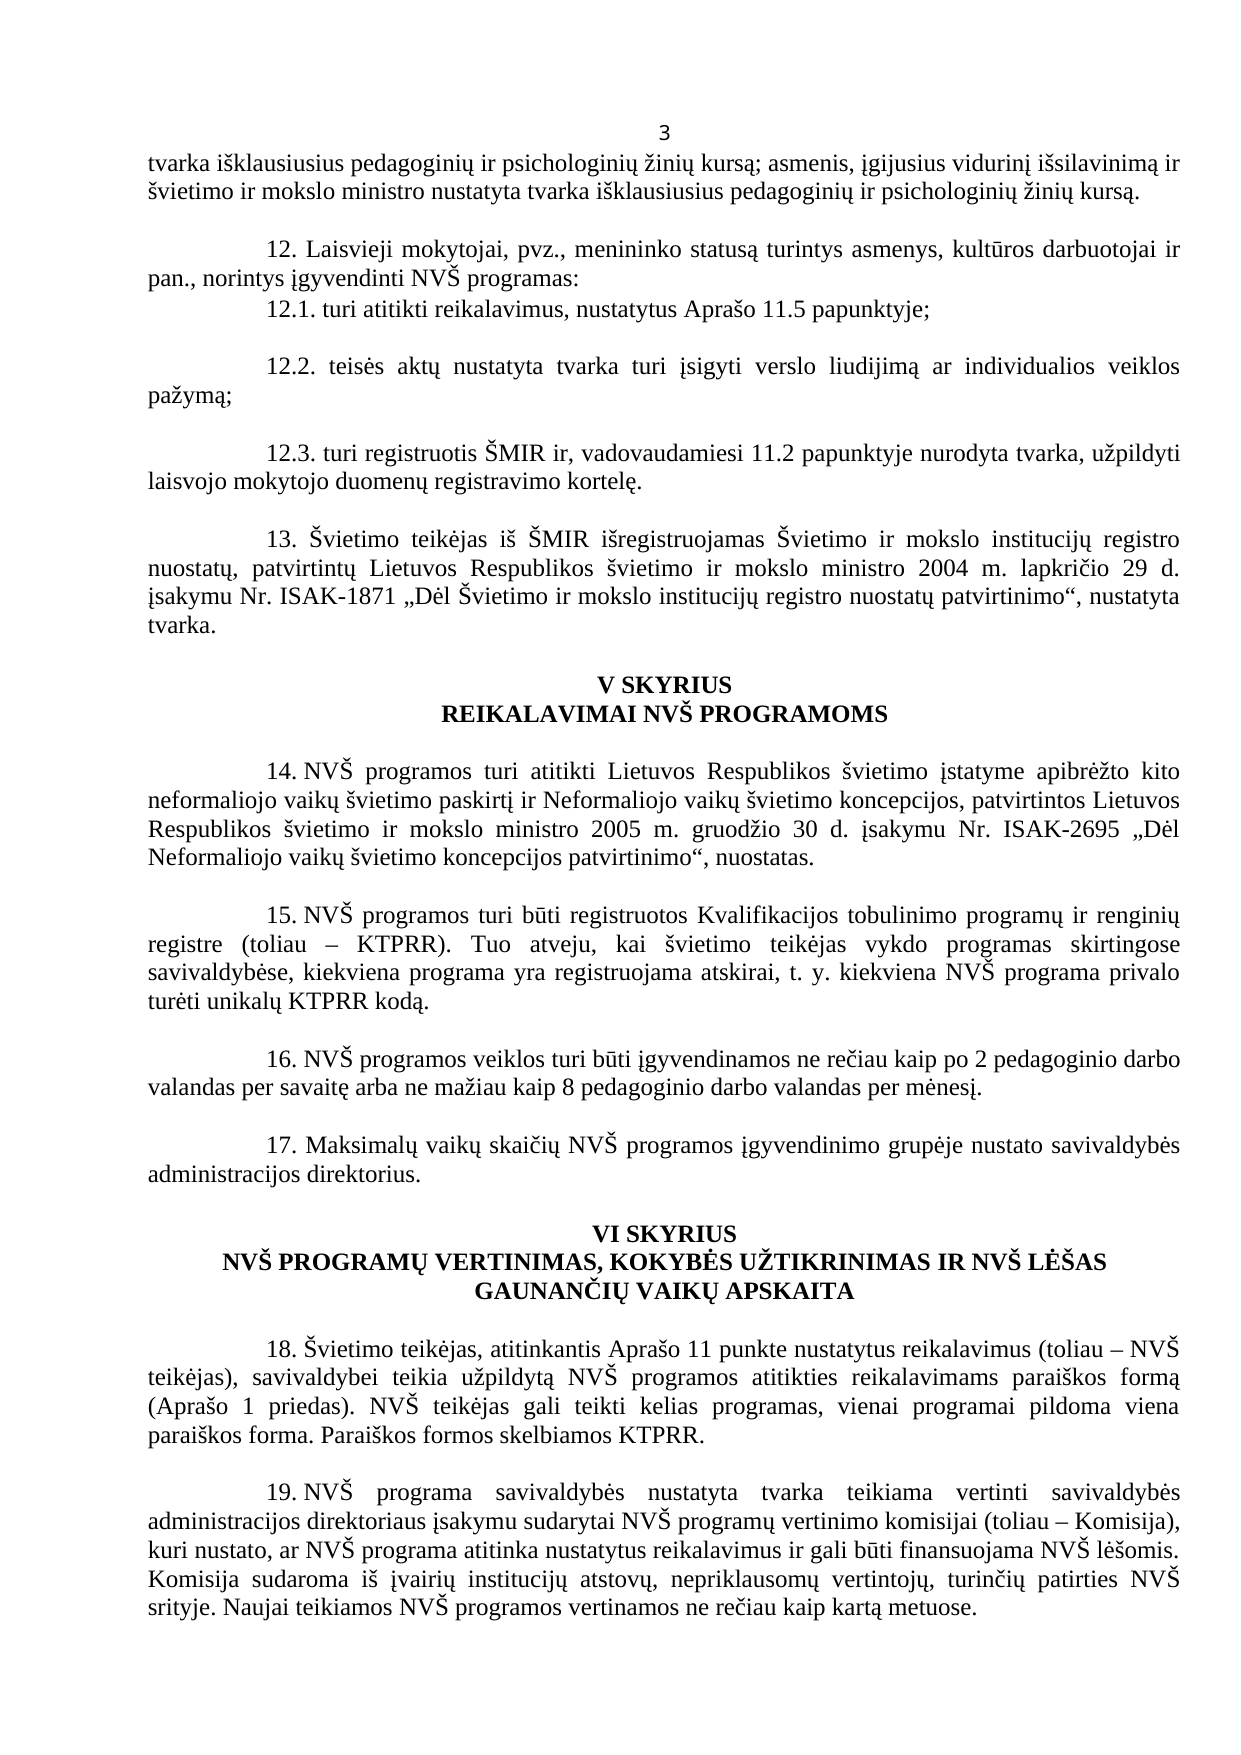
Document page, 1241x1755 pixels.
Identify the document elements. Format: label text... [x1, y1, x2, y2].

text NVŠ PROGRAMŲ VERTINIMAS, KOKYBĖS UŽTIKRINIMAS IR NVŠ LĖŠAS GAUNANČIŲ VAIKŲ APSKAITA [148, 1247, 1181, 1305]
text tvarka išklausiusius pedagoginių ir psichologinių žinių kursą; asmenis, įgijusius vidurinį išsilavinimą ir švietimo ir mokslo ministro nustatyta tvarka išklausiusius pedagoginių ir psichologinių žinių kursą. [148, 148, 1181, 205]
text REIKALAVIMAI NVŠ PROGRAMOMS [148, 699, 1181, 727]
text 14. NVŠ programos turi atitikti Lietuvos Respublikos švietimo įstatyme apibrėžto kito neformaliojo vaikų švietimo paskirtį ir Neformaliojo vaikų švietimo koncepcijos, patvirtintos Lietuvos Respublikos švietimo ir mokslo ministro 2005 m. gruodžio 30 d. įsakymu Nr. ISAK-2695 „Dėl Neformaliojo vaikų švietimo koncepcijos patvirtinimo“, nuostatas. [148, 756, 1181, 871]
text 18. Švietimo teikėjas, atitinkantis Aprašo 11 punkte nustatytus reikalavimus (toliau – NVŠ teikėjas), savivaldybei teikia užpildytą NVŠ programos atitikties reikalavimams paraiškos formą (Aprašo 1 priedas). NVŠ teikėjas gali teikti kelias programas, vienai programai pildoma viena paraiškos forma. Paraiškos formos skelbiamos KTPRR. [148, 1334, 1181, 1449]
text 15. NVŠ programos turi būti registruotos Kvalifikacijos tobulinimo programų ir renginių registre (toliau – KTPRR). Tuo atveju, kai švietimo teikėjas vykdo programas skirtingose savivaldybėse, kiekviena programa yra registruojama atskirai, t. y. kiekviena NVŠ programa privalo turėti unikalų KTPRR kodą. [148, 900, 1181, 1015]
text 16. NVŠ programos veiklos turi būti įgyvendinamos ne rečiau kaip po 2 pedagoginio darbo valandas per savaitę arba ne mažiau kaip 8 pedagoginio darbo valandas per mėnesį. [148, 1044, 1181, 1101]
text V SKYRIUS [148, 670, 1181, 699]
text 12. Laisvieji mokytojai, pvz., menininko statusą turintys asmenys, kultūros darbuotojai ir pan., norintys įgyvendinti NVŠ programas: [148, 234, 1181, 291]
text 13. Švietimo teikėjas iš ŠMIR išregistruojamas Švietimo ir mokslo institucijų registro nuostatų, patvirtintų Lietuvos Respublikos švietimo ir mokslo ministro 2004 m. lapkričio 29 d. įsakymu Nr. ISAK-1871 „Dėl Švietimo ir mokslo institucijų registro nuostatų patvirtinimo“, nustatyta tvarka. [148, 524, 1181, 639]
text VI SKYRIUS [148, 1219, 1181, 1247]
text 12.2. teisės aktų nustatyta tvarka turi įsigyti verslo liudijimą ar individualios veiklos pažymą; [148, 351, 1181, 409]
text 12.3. turi registruotis ŠMIR ir, vadovaudamiesi 11.2 papunktyje nurodyta tvarka, užpildyti laisvojo mokytojo duomenų registravimo kortelę. [148, 438, 1181, 495]
text 12.1. turi atitikti reikalavimus, nustatytus Aprašo 11.5 papunktyje; [148, 294, 1181, 323]
text 19. NVŠ programa savivaldybės nustatyta tvarka teikiama vertinti savivaldybės administracijos direktoriaus įsakymu sudarytai NVŠ programų vertinimo komisijai (toliau – Komisija), kuri nustato, ar NVŠ programa atitinka nustatytus reikalavimus ir gali būti finansuojama NVŠ lėšomis. Komisija sudaroma iš įvairių institucijų atstovų, nepriklausomų vertintojų, turinčių patirties NVŠ srityje. Naujai teikiamos NVŠ programos vertinamos ne rečiau kaip kartą metuose. [148, 1477, 1181, 1621]
text 17. Maksimalų vaikų skaičių NVŠ programos įgyvendinimo grupėje nustato savivaldybės administracijos direktorius. [148, 1130, 1181, 1187]
